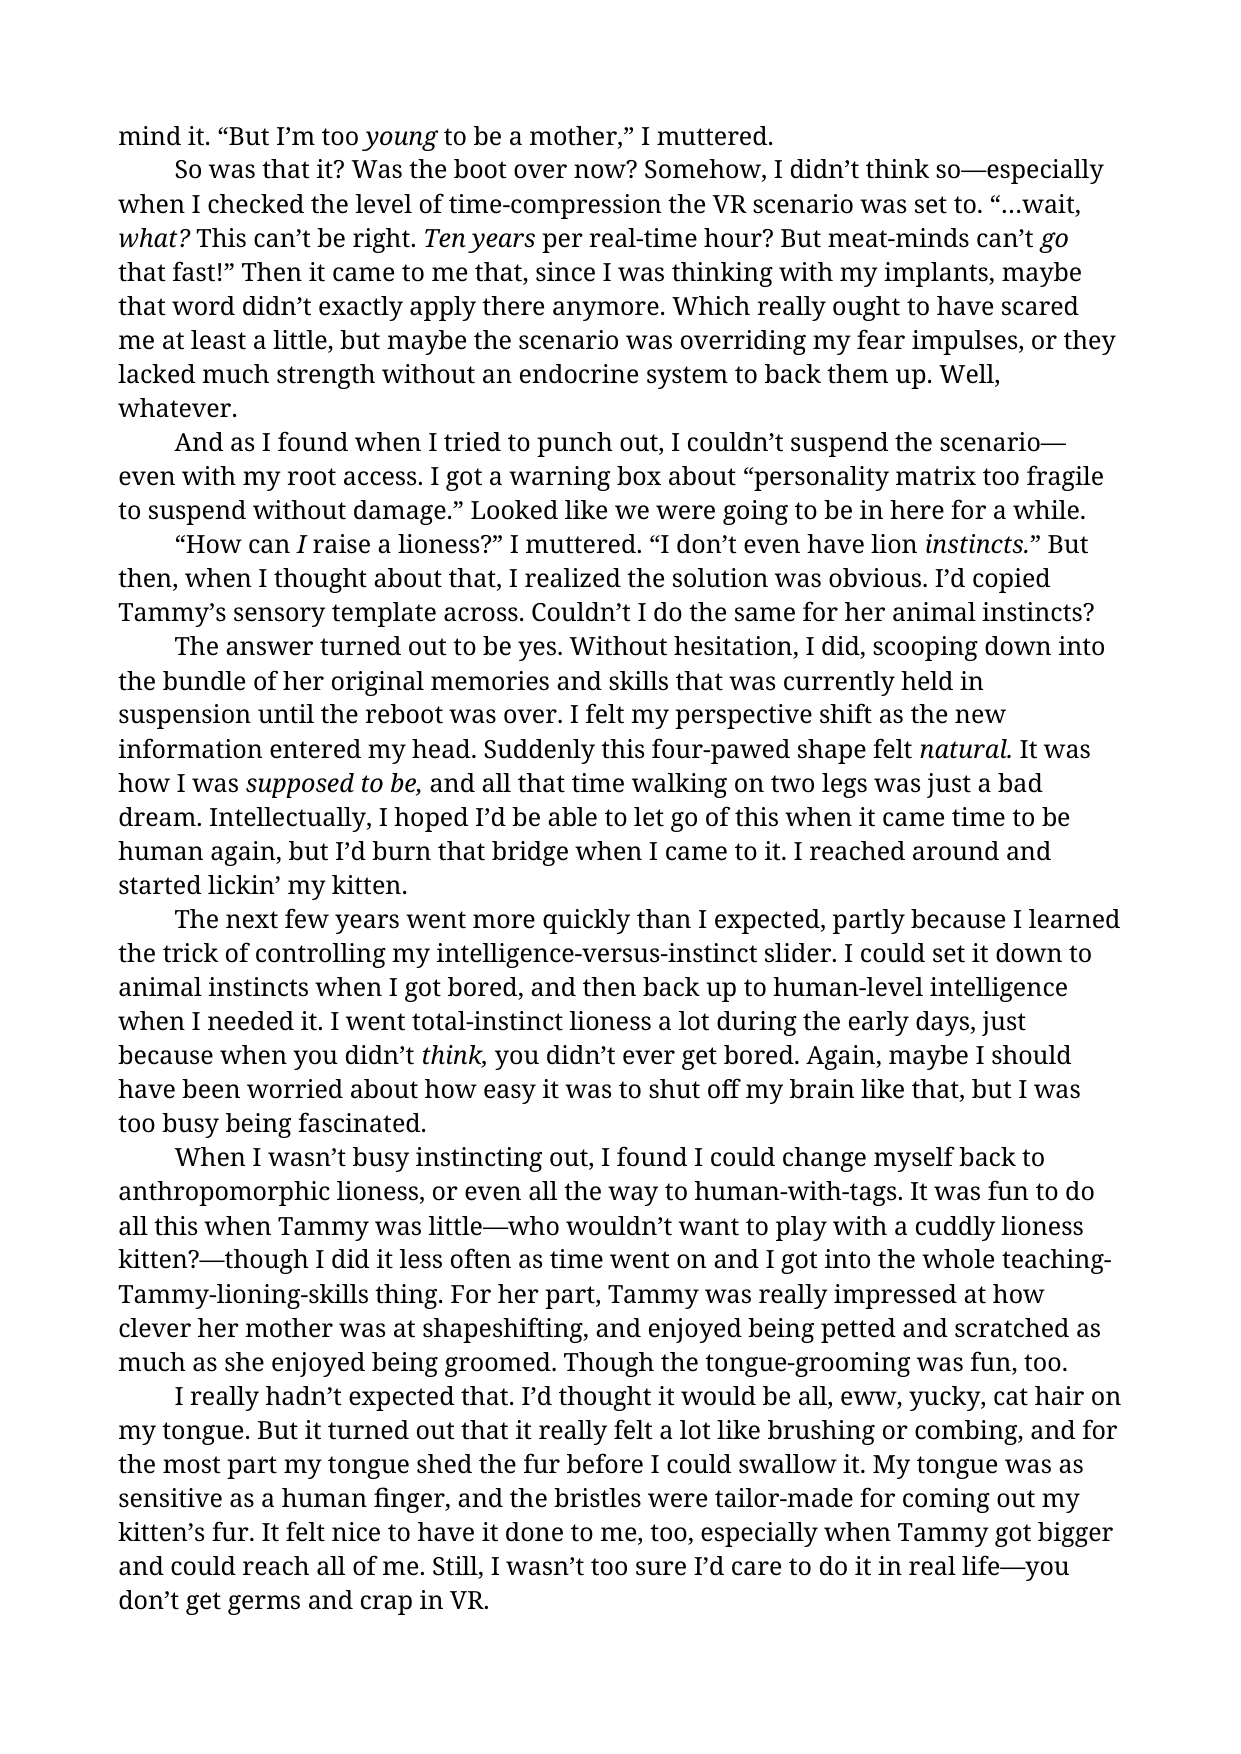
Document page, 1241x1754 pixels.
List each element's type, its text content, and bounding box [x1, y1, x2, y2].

text The answer turned out to be yes. Without hesitation, I did, scooping down into the bundle of her original memories and skills that was currently held in suspension until the reboot was over. I felt my perspective shift as the new information entered my head. Suddenly this four-pawed shape felt natural. It was how I was supposed to be, and all that time walking on two legs was just a bad dream. Intellectually, I hoped I’d be able to let go of this when it came time to be human again, but I’d burn that bridge when I came to it. I reached around and started lickin’ my kitten. [118, 629, 1122, 902]
text The next few years went more quickly than I expected, partly because I learned the trick of controlling my intelligence-versus-instinct slider. I could set it down to animal instincts when I got bored, and then back up to human-level intelligence when I needed it. I went total-instinct lioness a lot during the early days, just because when you didn’t think, you didn’t ever get bored. Again, maybe I should have been worried about how easy it was to shut off my brain like that, but I was too busy being fascinated. [118, 902, 1122, 1140]
text “How can I raise a lioness?” I muttered. “I don’t even have lion instincts.” But then, when I thought about that, I realized the solution was obvious. I’d copied Tammy’s sensory template across. Couldn’t I do the same for her animal instincts? [118, 527, 1122, 629]
text I really hadn’t expected that. I’d thought it would be all, eww, yucky, cat hair on my tongue. But it turned out that it really felt a lot like brushing or combing, and for the most part my tongue shed the fur before I could swallow it. My tongue was as sensitive as a human finger, and the bristles were tailor-made for coming out my kitten’s fur. It felt nice to have it done to me, too, especially when Tammy got bigger and could reach all of me. Still, I wasn’t too sure I’d care to do it in real life—you don’t get germs and crap in VR. [118, 1378, 1122, 1617]
text And as I found when I tried to punch out, I couldn’t suspend the scenario—even with my root access. I got a warning box about “personality matrix too fragile to suspend without damage.” Looked like we were going to be in here for a while. [118, 425, 1122, 527]
text So was that it? Was the boot over now? Somehow, I didn’t think so—especially when I checked the level of time-compression the VR scenario was set to. “…wait, what? This can’t be right. Ten years per real-time hour? But meat-minds can’t go that fast!” Then it came to me that, since I was thinking with my implants, maybe that word didn’t exactly apply there anymore. Which really ought to have scared me at least a little, but maybe the scenario was overriding my fear impulses, or they lacked much strength without an endocrine system to back them up. Well, whatever. [118, 152, 1122, 425]
text When I wasn’t busy instincting out, I found I could change myself back to anthropomorphic lioness, or even all the way to human-with-tags. It was fun to do all this when Tammy was little—who wouldn’t want to play with a cuddly lioness kitten?—though I did it less often as time went on and I got into the whole teaching-Tammy-lioning-skills thing. For her part, Tammy was really impressed at how clever her mother was at shapeshifting, and enjoyed being petted and scratched as much as she enjoyed being groomed. Though the tongue-grooming was fun, too. [118, 1140, 1122, 1378]
text mind it. “But I’m too young to be a mother,” I muttered. [118, 118, 1122, 152]
